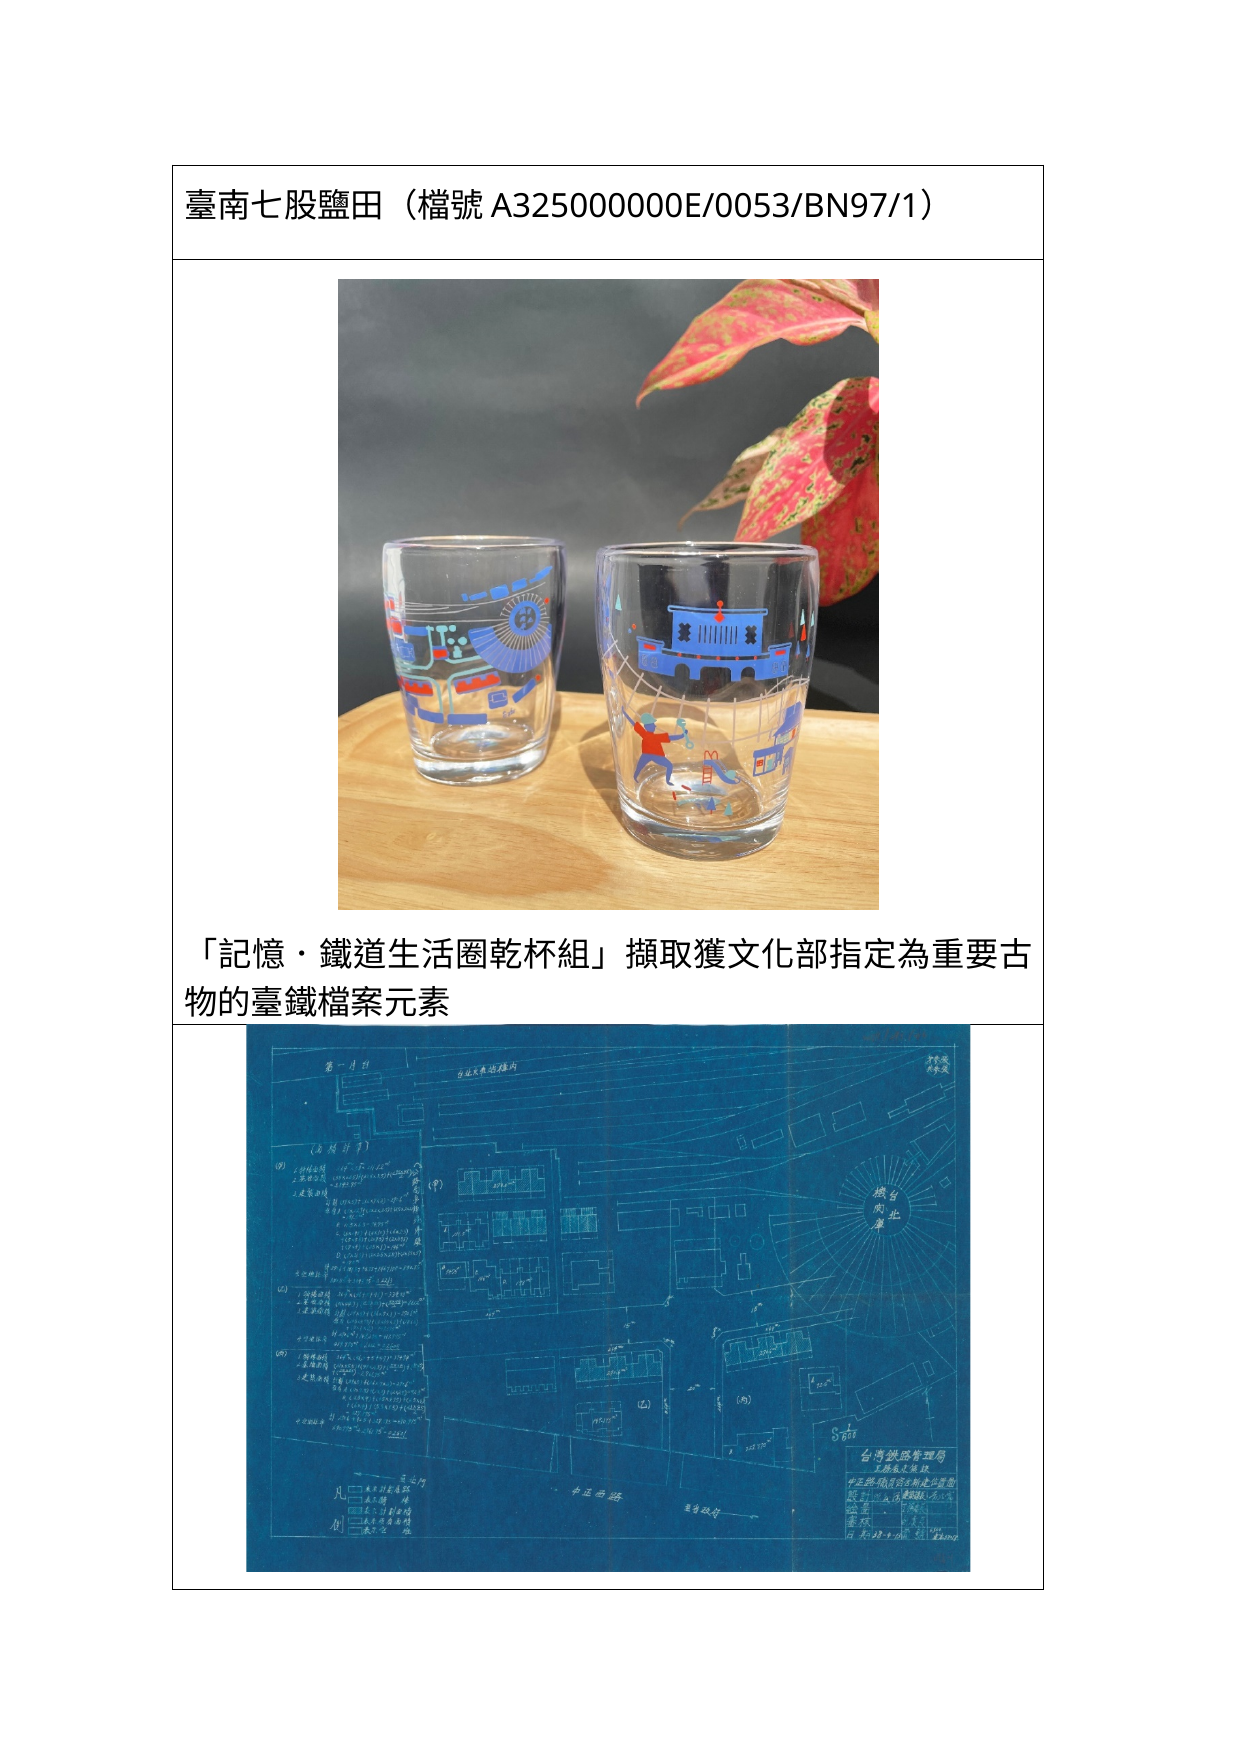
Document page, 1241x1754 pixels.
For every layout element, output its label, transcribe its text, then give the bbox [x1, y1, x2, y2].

table_cell [173, 1025, 1043, 1588]
picture [246, 1024, 971, 1572]
table_cell 臺南七股鹽田（檔號A325000000E/0053/BN97/1） [173, 166, 1043, 259]
table_cell 「記憶．鐵道生活圈乾杯組」擷取獲文化部指定為重要古物的臺鐵檔案元素 [173, 260, 1043, 1024]
picture [338, 279, 879, 910]
